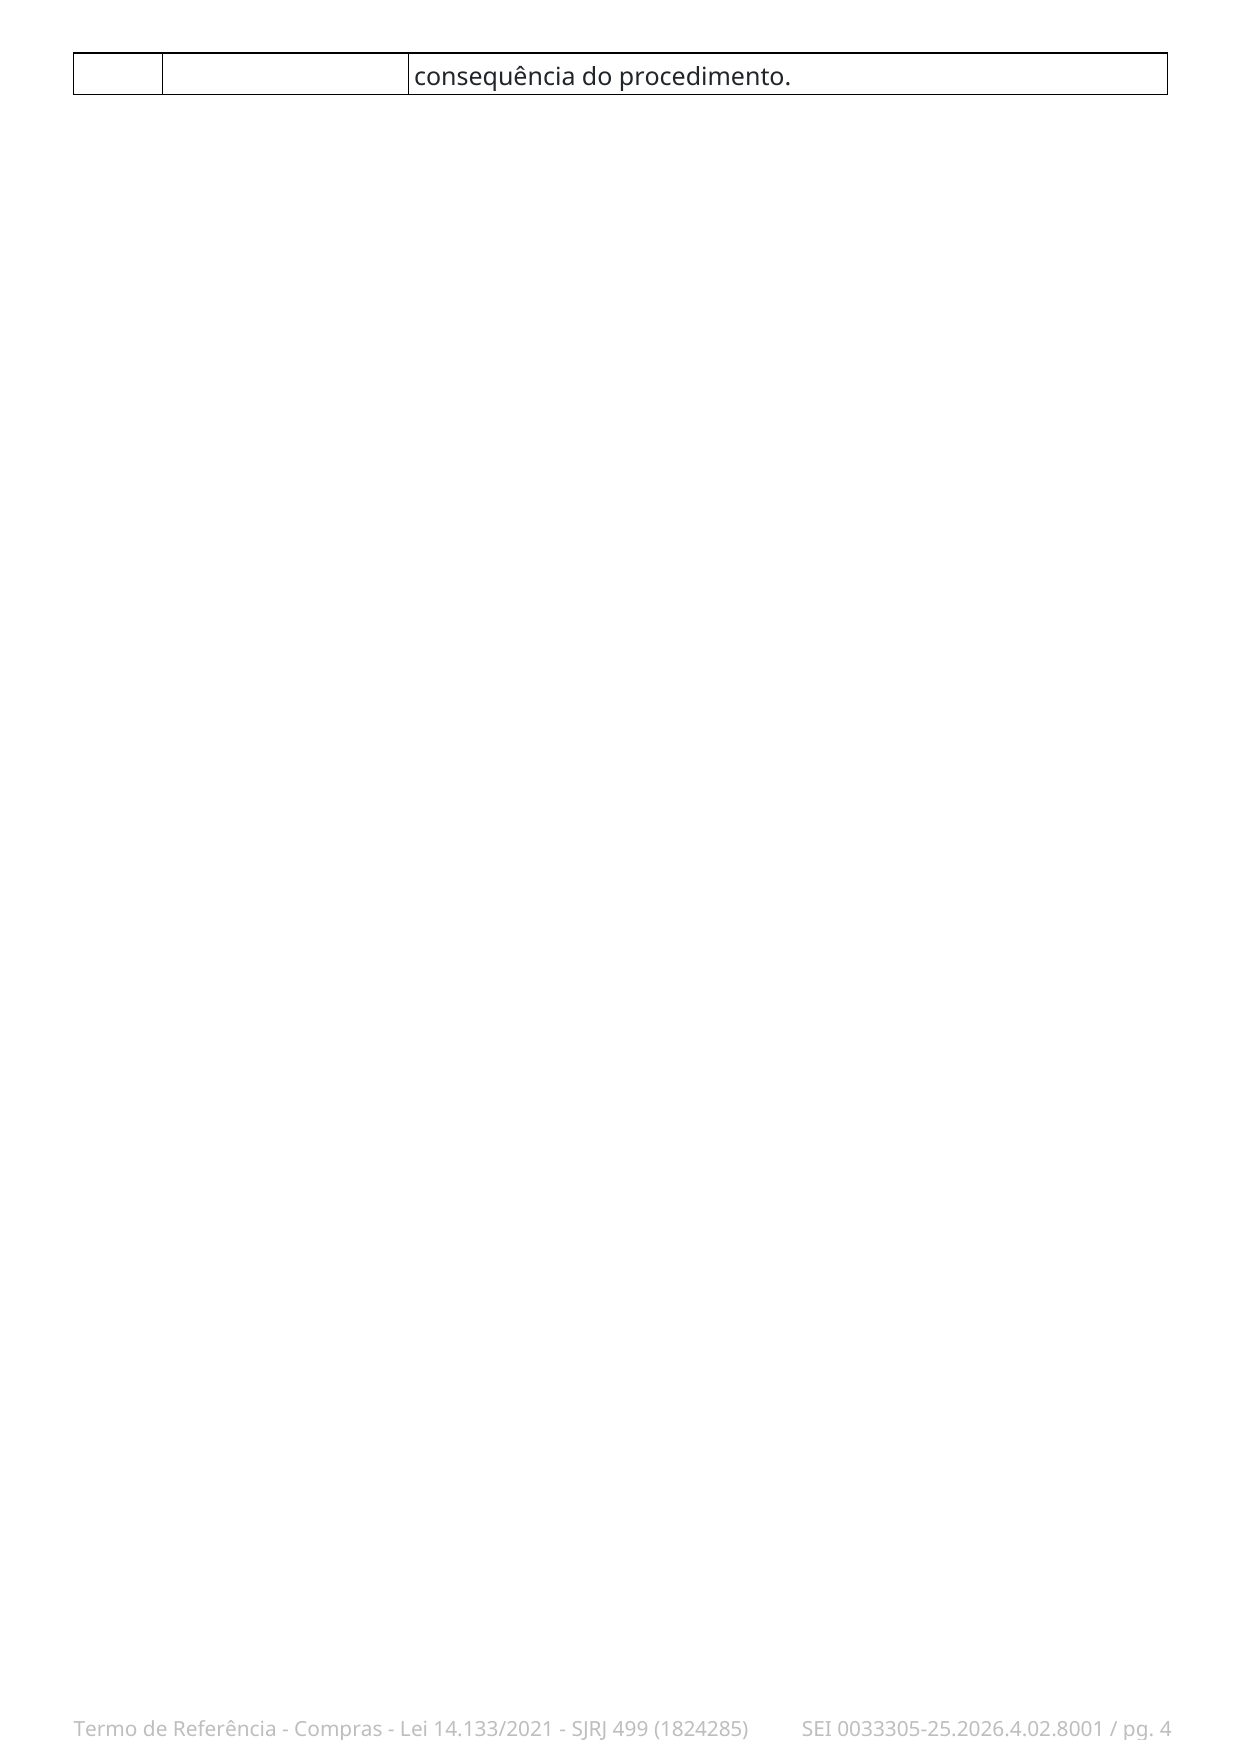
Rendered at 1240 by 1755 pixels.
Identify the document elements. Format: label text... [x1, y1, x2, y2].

table_cell [74, 54, 162, 93]
table_cell [163, 54, 408, 93]
table_cell consequência do procedimento. [409, 54, 1167, 93]
